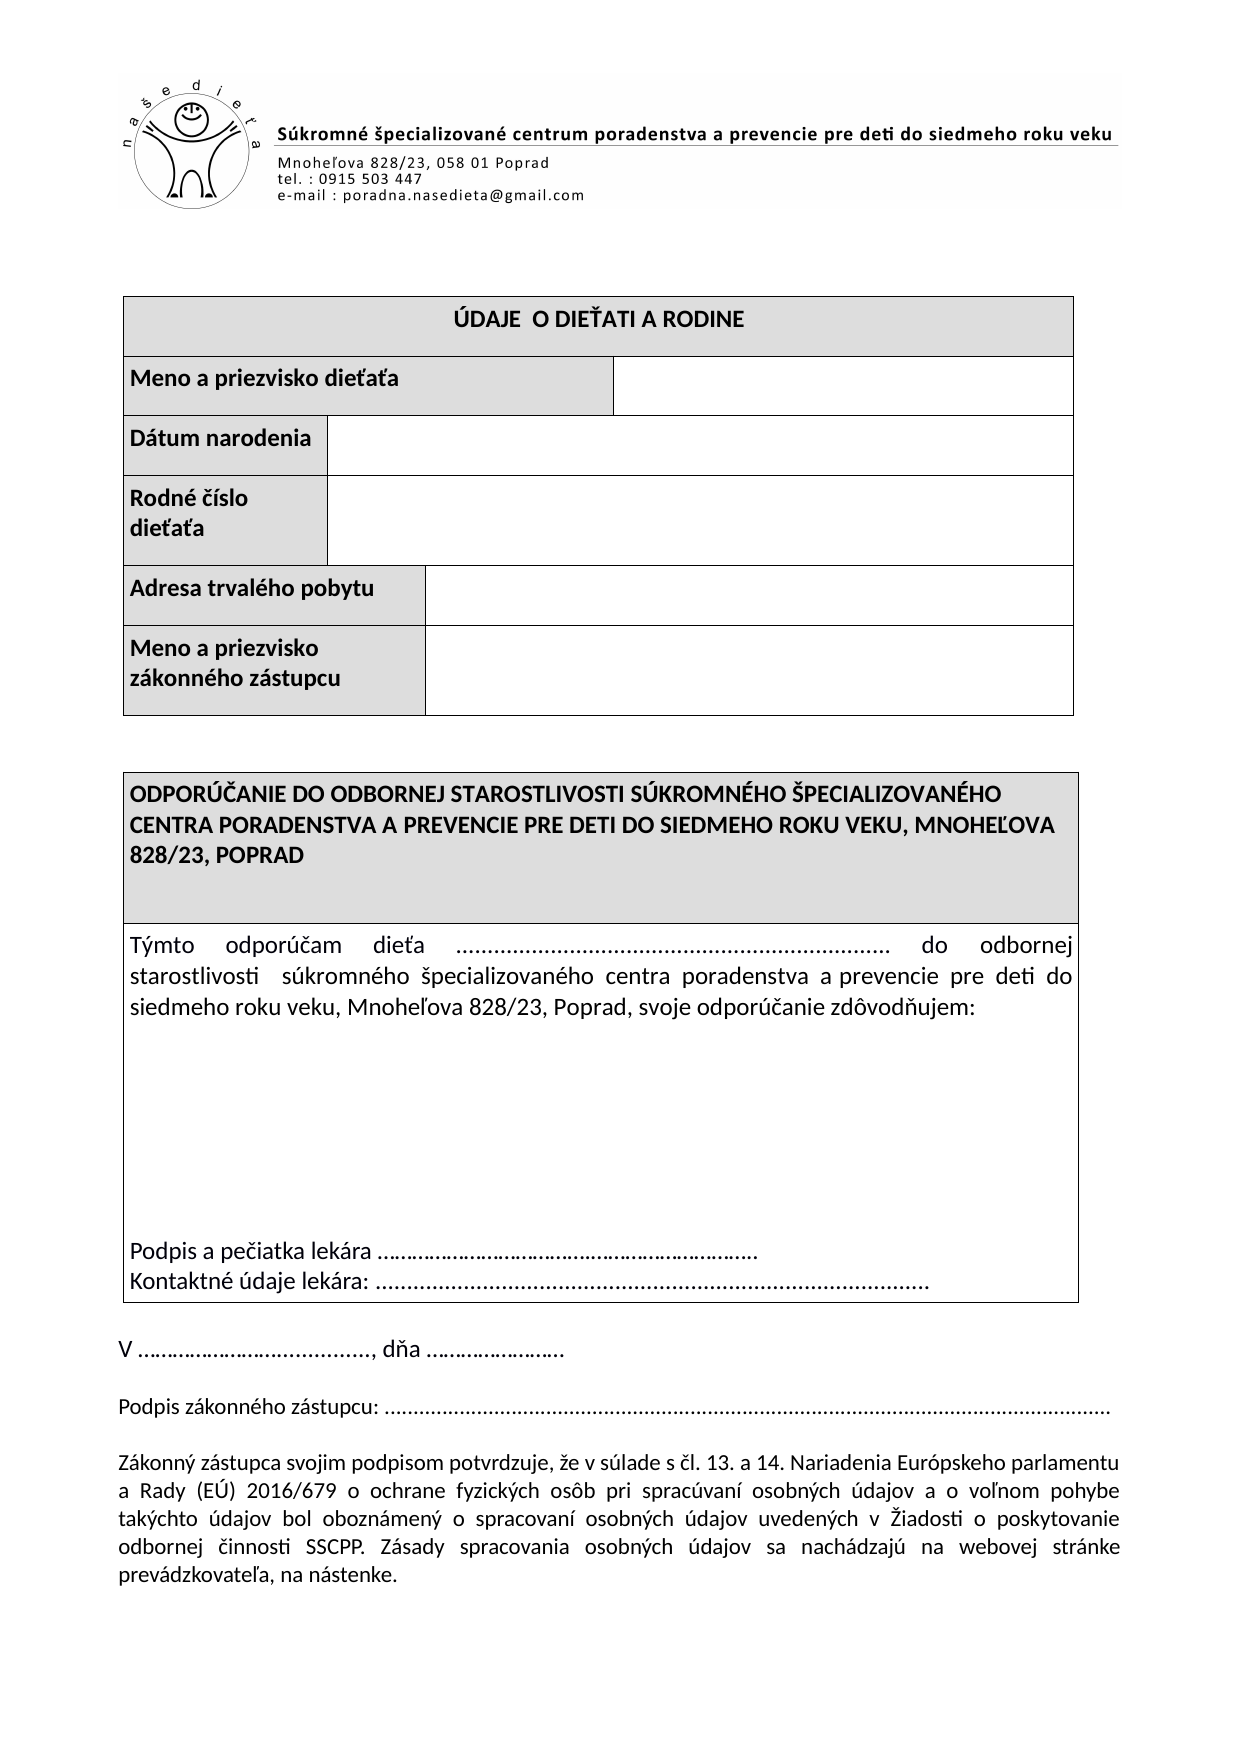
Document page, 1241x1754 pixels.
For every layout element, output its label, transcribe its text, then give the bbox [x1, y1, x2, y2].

table_header ÚDAJE O DIEŤATI A RODINE [124, 297, 1073, 356]
table_cell [614, 357, 1073, 415]
text Podpis zákonného zástupcu: .............................................................................................................................. [118, 1392, 1122, 1420]
table_cell Dátum narodenia [124, 416, 327, 475]
table_cell Rodné číslo dieťaťa [124, 476, 327, 565]
table_cell Meno a priezvisko zákonného zástupcu [124, 626, 425, 715]
table_cell [328, 476, 1073, 565]
table_cell Týmto odporúčam dieťa ..................................................................... do odbornej starostlivosti súkromného špecializovaného centra poradenstva a prevencie pre deti do siedmeho roku veku, Mnoheľova 828/23, Poprad, svoje odporúčanie zdôvodňujem: Podpis a pečiatka lekára ……………………………….……………………….. Kontaktné údaje lekára: ........................................................................................ [124, 924, 1078, 1302]
table_header ODPORÚČANIE DO ODBORNEJ STAROSTLIVOSTI SÚKROMNÉHO ŠPECIALIZOVANÉHO CENTRA PORADENSTVA A PREVENCIE PRE DETI DO SIEDMEHO ROKU VEKU, MNOHEĽOVA 828/23, POPRAD [124, 773, 1078, 923]
table_cell [328, 416, 1073, 475]
table_cell [426, 566, 1073, 625]
text Zákonný zástupca svojim podpisom potvrdzuje, že v súlade s čl. 13. a 14. Nariadenia Európskeho parlamentu a Rady (EÚ) 2016/679 o ochrane fyzických osôb pri spracúvaní osobných údajov a o voľnom pohybe takýchto údajov bol oboznámený o spracovaní osobných údajov uvedených v Žiadosti o poskytovanie odbornej činnosti SSCPP. Zásady spracovania osobných údajov sa nachádzajú na webovej stránke prevádzkovateľa, na nástenke. [118, 1448, 1122, 1588]
table_cell Adresa trvalého pobytu [124, 566, 425, 625]
table_cell [426, 626, 1073, 715]
table_cell Meno a priezvisko dieťaťa [124, 357, 613, 415]
text V ……………………..............., dňa …………………… [118, 1333, 1122, 1364]
